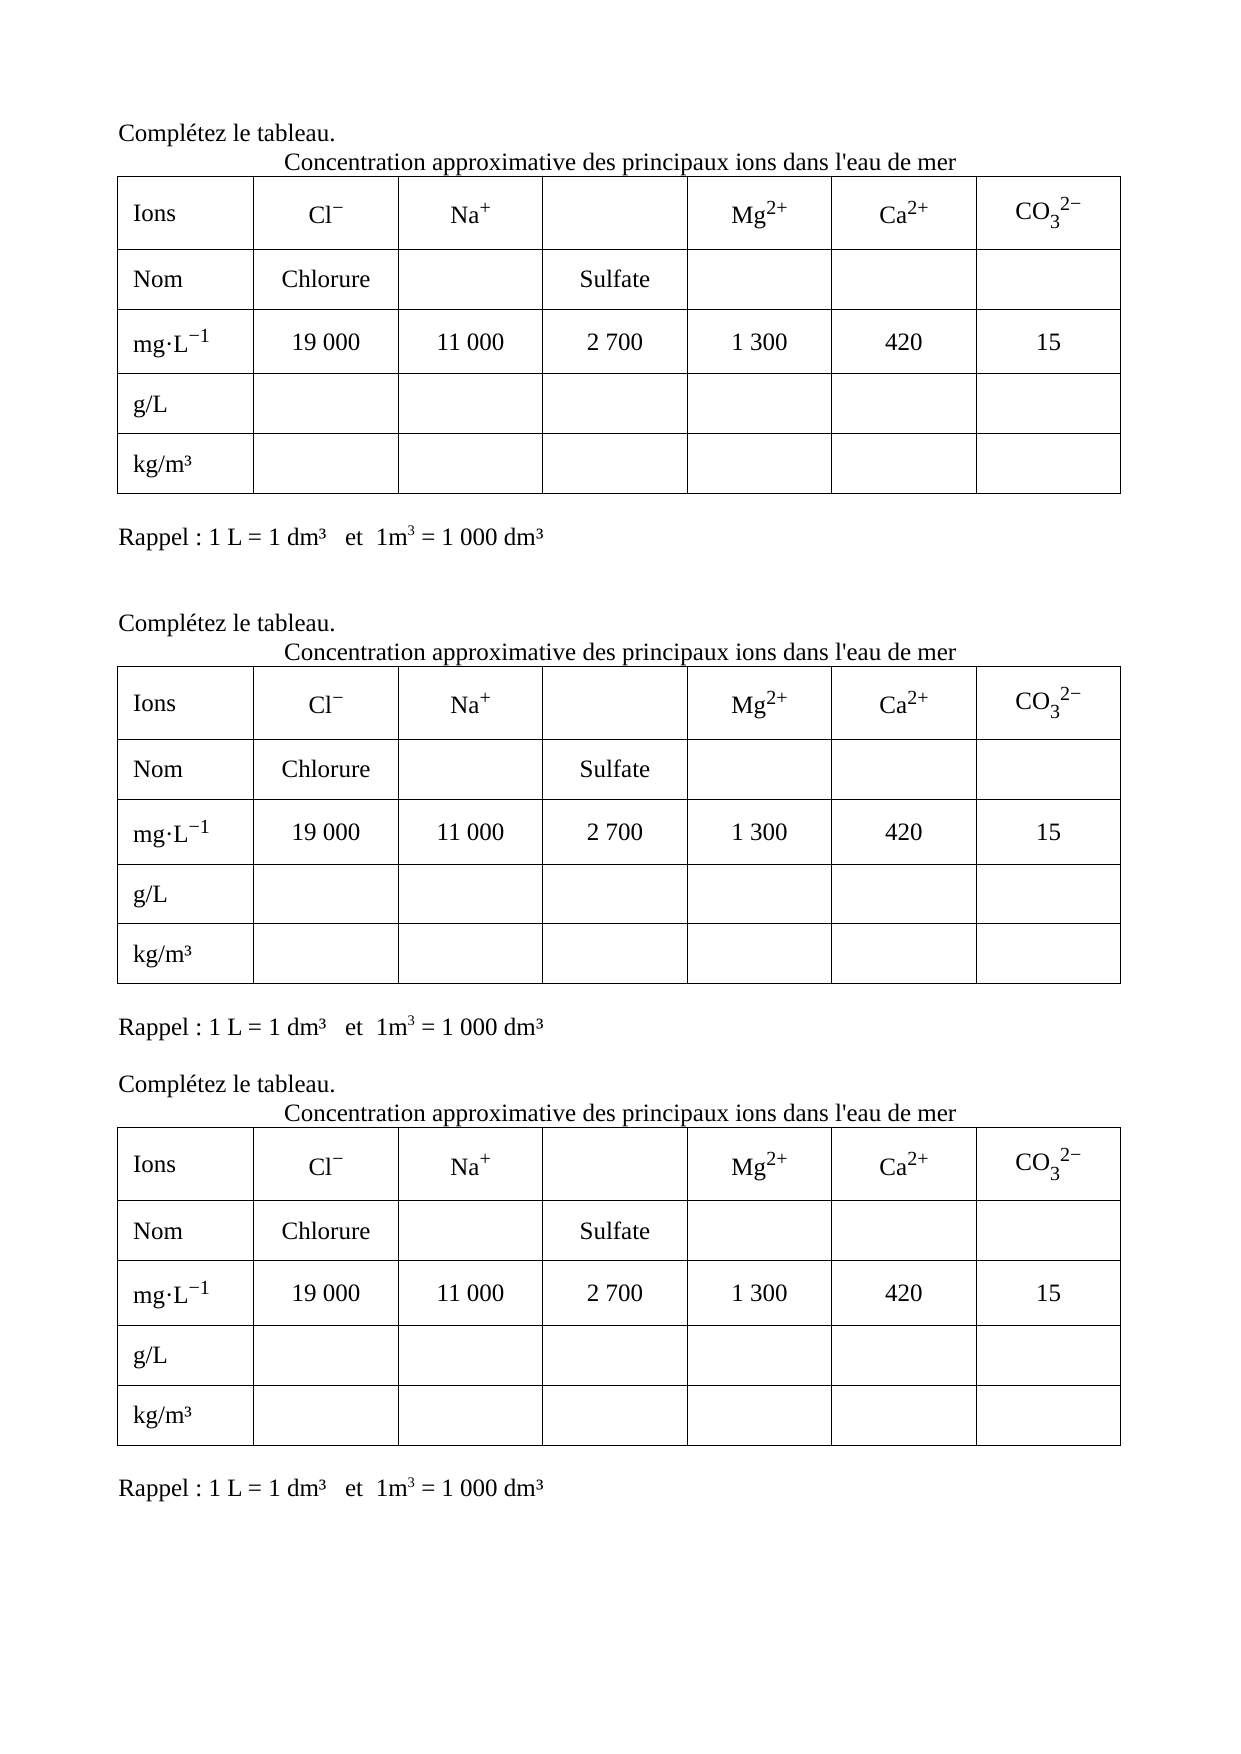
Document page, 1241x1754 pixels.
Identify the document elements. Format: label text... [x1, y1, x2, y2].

table_cell [832, 924, 976, 983]
table_cell mg·L−1 [118, 310, 253, 373]
table_cell [254, 924, 398, 983]
table_cell 1 300 [688, 1261, 831, 1325]
table_cell 19 000 [254, 800, 398, 863]
table_cell [688, 434, 831, 493]
table_cell 15 [977, 800, 1120, 863]
table_header Na+ [399, 177, 542, 249]
table_cell 2 700 [543, 800, 687, 863]
table_cell [399, 865, 542, 923]
table_cell 19 000 [254, 1261, 398, 1325]
table_cell [688, 1201, 831, 1260]
text Concentration approximative des principaux ions dans l'eau de mer [118, 637, 1122, 666]
table_cell [977, 740, 1120, 799]
table_cell kg/m³ [118, 924, 253, 983]
table_cell [688, 740, 831, 799]
table_cell [977, 374, 1120, 433]
table_cell [688, 1386, 831, 1444]
table_cell 420 [832, 310, 976, 373]
table_cell [832, 1386, 976, 1444]
text Rappel : 1 L = 1 dm³ et 1m3 = 1 000 dm³ [118, 1012, 1122, 1041]
table_header Ions [118, 1128, 253, 1200]
text Rappel : 1 L = 1 dm³ et 1m3 = 1 000 dm³ [118, 522, 1122, 551]
table_header CO32− [977, 667, 1120, 739]
text Rappel : 1 L = 1 dm³ et 1m3 = 1 000 dm³ [118, 1473, 1122, 1502]
table_cell g/L [118, 865, 253, 923]
table_cell [977, 1386, 1120, 1444]
table_header Ions [118, 177, 253, 249]
text Complétez le tableau. [118, 1069, 1122, 1098]
table_cell [977, 250, 1120, 309]
table_header Na+ [399, 1128, 542, 1200]
text Concentration approximative des principaux ions dans l'eau de mer [118, 1098, 1122, 1127]
table_cell [543, 1386, 687, 1444]
table_header Mg2+ [688, 667, 831, 739]
table_header Cl− [254, 667, 398, 739]
table_header [543, 1128, 687, 1200]
table_header [543, 177, 687, 249]
table_header CO32− [977, 1128, 1120, 1200]
table_cell [688, 374, 831, 433]
table_cell [399, 1201, 542, 1260]
table_cell g/L [118, 374, 253, 433]
table_cell [399, 1326, 542, 1385]
table_cell [832, 1201, 976, 1260]
table_cell Nom [118, 1201, 253, 1260]
table_cell g/L [118, 1326, 253, 1385]
table_header Ca2+ [832, 667, 976, 739]
table_header Ca2+ [832, 177, 976, 249]
table_cell 1 300 [688, 800, 831, 863]
table_cell 1 300 [688, 310, 831, 373]
table_header Ions [118, 667, 253, 739]
table_cell [543, 1326, 687, 1385]
table_cell [977, 434, 1120, 493]
table_cell [832, 865, 976, 923]
table_cell [832, 374, 976, 433]
table_cell [254, 434, 398, 493]
table_cell [543, 374, 687, 433]
table_header Na+ [399, 667, 542, 739]
table_cell [399, 924, 542, 983]
table_cell [688, 1326, 831, 1385]
table_cell [977, 1326, 1120, 1385]
table_header Cl− [254, 1128, 398, 1200]
table_cell [832, 1326, 976, 1385]
table_cell Sulfate [543, 740, 687, 799]
table_cell [399, 374, 542, 433]
table_cell [399, 434, 542, 493]
table_cell [832, 740, 976, 799]
table_cell [977, 924, 1120, 983]
table_cell [254, 1386, 398, 1444]
table_cell Sulfate [543, 1201, 687, 1260]
table_cell Nom [118, 250, 253, 309]
table_cell [688, 250, 831, 309]
table_cell Nom [118, 740, 253, 799]
table_cell mg·L−1 [118, 800, 253, 863]
table_cell [688, 924, 831, 983]
table_cell 420 [832, 1261, 976, 1325]
table_cell [254, 865, 398, 923]
text Concentration approximative des principaux ions dans l'eau de mer [118, 147, 1122, 176]
table_cell kg/m³ [118, 434, 253, 493]
table_cell [399, 1386, 542, 1444]
table_header CO32− [977, 177, 1120, 249]
table_cell kg/m³ [118, 1386, 253, 1444]
table_header Mg2+ [688, 177, 831, 249]
table_cell [977, 1201, 1120, 1260]
text Complétez le tableau. [118, 608, 1122, 637]
table_cell [543, 434, 687, 493]
table_cell [832, 434, 976, 493]
table_cell [543, 865, 687, 923]
table_cell 19 000 [254, 310, 398, 373]
table_cell 11 000 [399, 800, 542, 863]
table_cell [977, 865, 1120, 923]
table_cell mg·L−1 [118, 1261, 253, 1325]
table_cell 15 [977, 310, 1120, 373]
table_cell 15 [977, 1261, 1120, 1325]
table_cell [832, 250, 976, 309]
table_cell [688, 865, 831, 923]
table_cell [254, 374, 398, 433]
table_cell 420 [832, 800, 976, 863]
table_cell Sulfate [543, 250, 687, 309]
table_header Ca2+ [832, 1128, 976, 1200]
table_cell [399, 740, 542, 799]
table_header Mg2+ [688, 1128, 831, 1200]
text Complétez le tableau. [118, 118, 1122, 147]
table_cell [543, 924, 687, 983]
table_cell 2 700 [543, 1261, 687, 1325]
table_cell [254, 1326, 398, 1385]
table_cell 11 000 [399, 310, 542, 373]
table_cell Chlorure [254, 1201, 398, 1260]
table_cell 11 000 [399, 1261, 542, 1325]
table_cell 2 700 [543, 310, 687, 373]
table_header [543, 667, 687, 739]
table_cell Chlorure [254, 740, 398, 799]
table_cell Chlorure [254, 250, 398, 309]
table_header Cl− [254, 177, 398, 249]
table_cell [399, 250, 542, 309]
